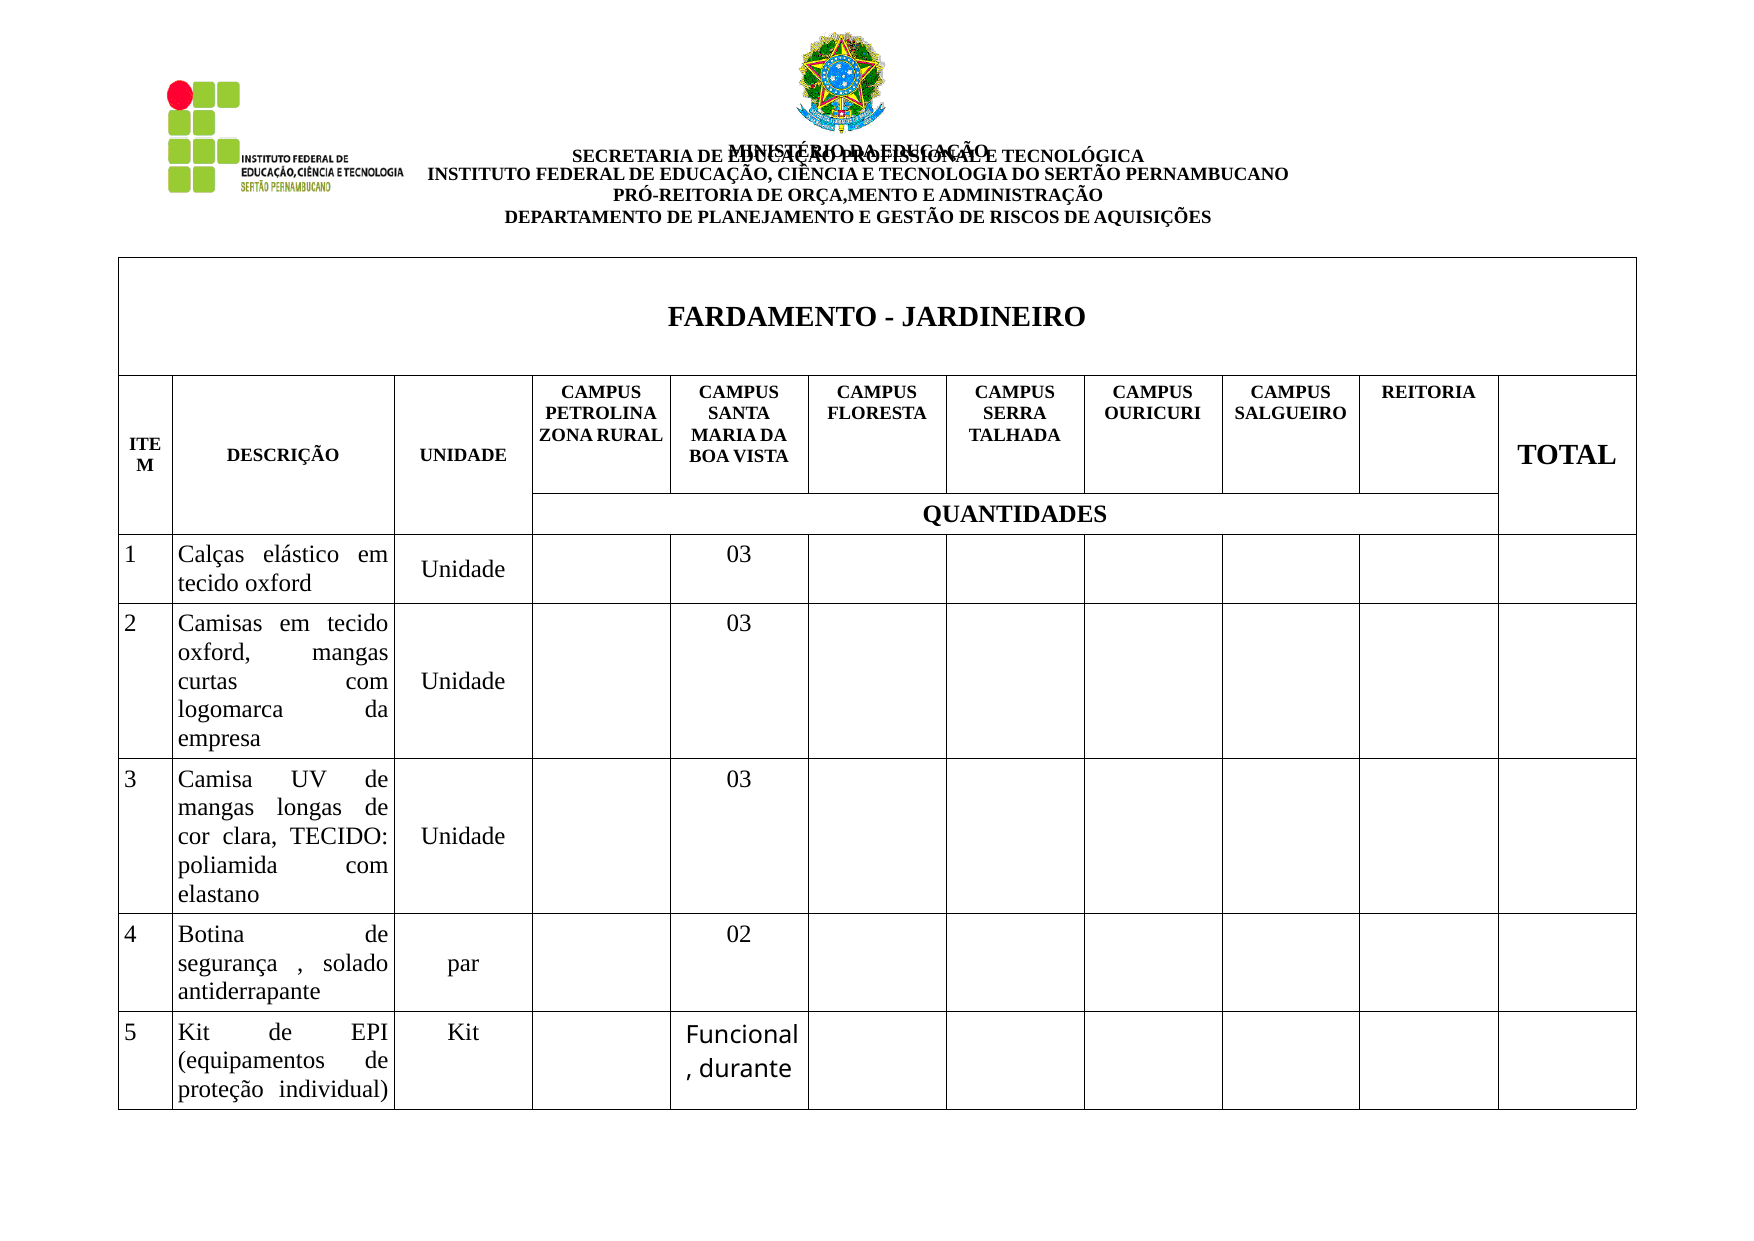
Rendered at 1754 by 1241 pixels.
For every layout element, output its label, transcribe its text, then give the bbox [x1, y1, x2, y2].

table_cell [533, 604, 670, 758]
table_cell [1360, 914, 1498, 1011]
table_cell [1223, 759, 1359, 913]
table_cell par [395, 914, 532, 1011]
table_cell Camisas em tecido oxford, mangas curtas com logomarca da empresa [173, 604, 394, 758]
table_cell [809, 914, 946, 1011]
table_cell Kit [395, 1012, 532, 1109]
table_cell 4 [119, 914, 172, 1011]
table_cell [1360, 604, 1498, 758]
table_cell [533, 914, 670, 1011]
table_cell [947, 604, 1084, 758]
picture [157, 78, 411, 199]
table_cell [809, 535, 946, 602]
table_cell [533, 1012, 670, 1109]
table_cell [1085, 604, 1222, 758]
table_cell [1360, 535, 1498, 602]
picture [796, 32, 886, 134]
table_cell Unidade [395, 604, 532, 758]
table_cell [1499, 535, 1636, 602]
table_cell [1499, 914, 1636, 1011]
table_cell Camisa UV de mangas longas de cor clara, TECIDO: poliamida com elastano [173, 759, 394, 913]
table_header FARDAMENTO - JARDINEIRO [119, 258, 1636, 375]
table_cell [1085, 535, 1222, 602]
table_cell 1 [119, 535, 172, 602]
table_cell [1223, 1012, 1359, 1109]
table_cell Funcional, durante [671, 1012, 808, 1109]
table_cell 02 [671, 914, 808, 1011]
table_cell 5 [119, 1012, 172, 1109]
table_cell 03 [671, 604, 808, 758]
table_cell CAMPUS SERRA TALHADA [947, 376, 1084, 493]
table_cell Unidade [395, 759, 532, 913]
table_cell Calças elástico em tecido oxford [173, 535, 394, 602]
table_cell CAMPUS SALGUEIRO [1223, 376, 1359, 493]
table_cell [1499, 1012, 1636, 1109]
table_cell REITORIA [1360, 376, 1498, 493]
table_cell [947, 759, 1084, 913]
table_cell [1223, 604, 1359, 758]
table_cell CAMPUS PETROLINA ZONA RURAL [533, 376, 670, 493]
table_cell [809, 759, 946, 913]
table_cell [533, 535, 670, 602]
table_cell CAMPUS FLORESTA [809, 376, 946, 493]
table_cell [809, 1012, 946, 1109]
table_cell [533, 759, 670, 913]
table_cell Kit de EPI (equipamentos de proteção individual) [173, 1012, 394, 1109]
table_cell CAMPUS SANTA MARIA DA BOA VISTA [671, 376, 808, 493]
table_cell TOTAL [1499, 376, 1636, 533]
table_cell [1223, 535, 1359, 602]
table_cell [1499, 604, 1636, 758]
table_cell [1085, 759, 1222, 913]
table_cell QUANTIDADES [533, 494, 1498, 533]
table_cell [809, 604, 946, 758]
table_cell 2 [119, 604, 172, 758]
table_cell ITEM [119, 376, 172, 533]
table_cell [1085, 1012, 1222, 1109]
table_cell UNIDADE [395, 376, 532, 533]
table_cell CAMPUS OURICURI [1085, 376, 1222, 493]
table_cell Botina de segurança , solado antiderrapante [173, 914, 394, 1011]
table_cell 03 [671, 535, 808, 602]
table_cell [1085, 914, 1222, 1011]
table_cell Unidade [395, 535, 532, 602]
table_cell [1499, 759, 1636, 913]
table_cell DESCRIÇÃO [173, 376, 394, 533]
table_cell [1223, 914, 1359, 1011]
table_cell 3 [119, 759, 172, 913]
table_cell [1360, 1012, 1498, 1109]
table_cell [1360, 759, 1498, 913]
table_cell [947, 1012, 1084, 1109]
table_cell 03 [671, 759, 808, 913]
table_cell [947, 535, 1084, 602]
table_cell [947, 914, 1084, 1011]
